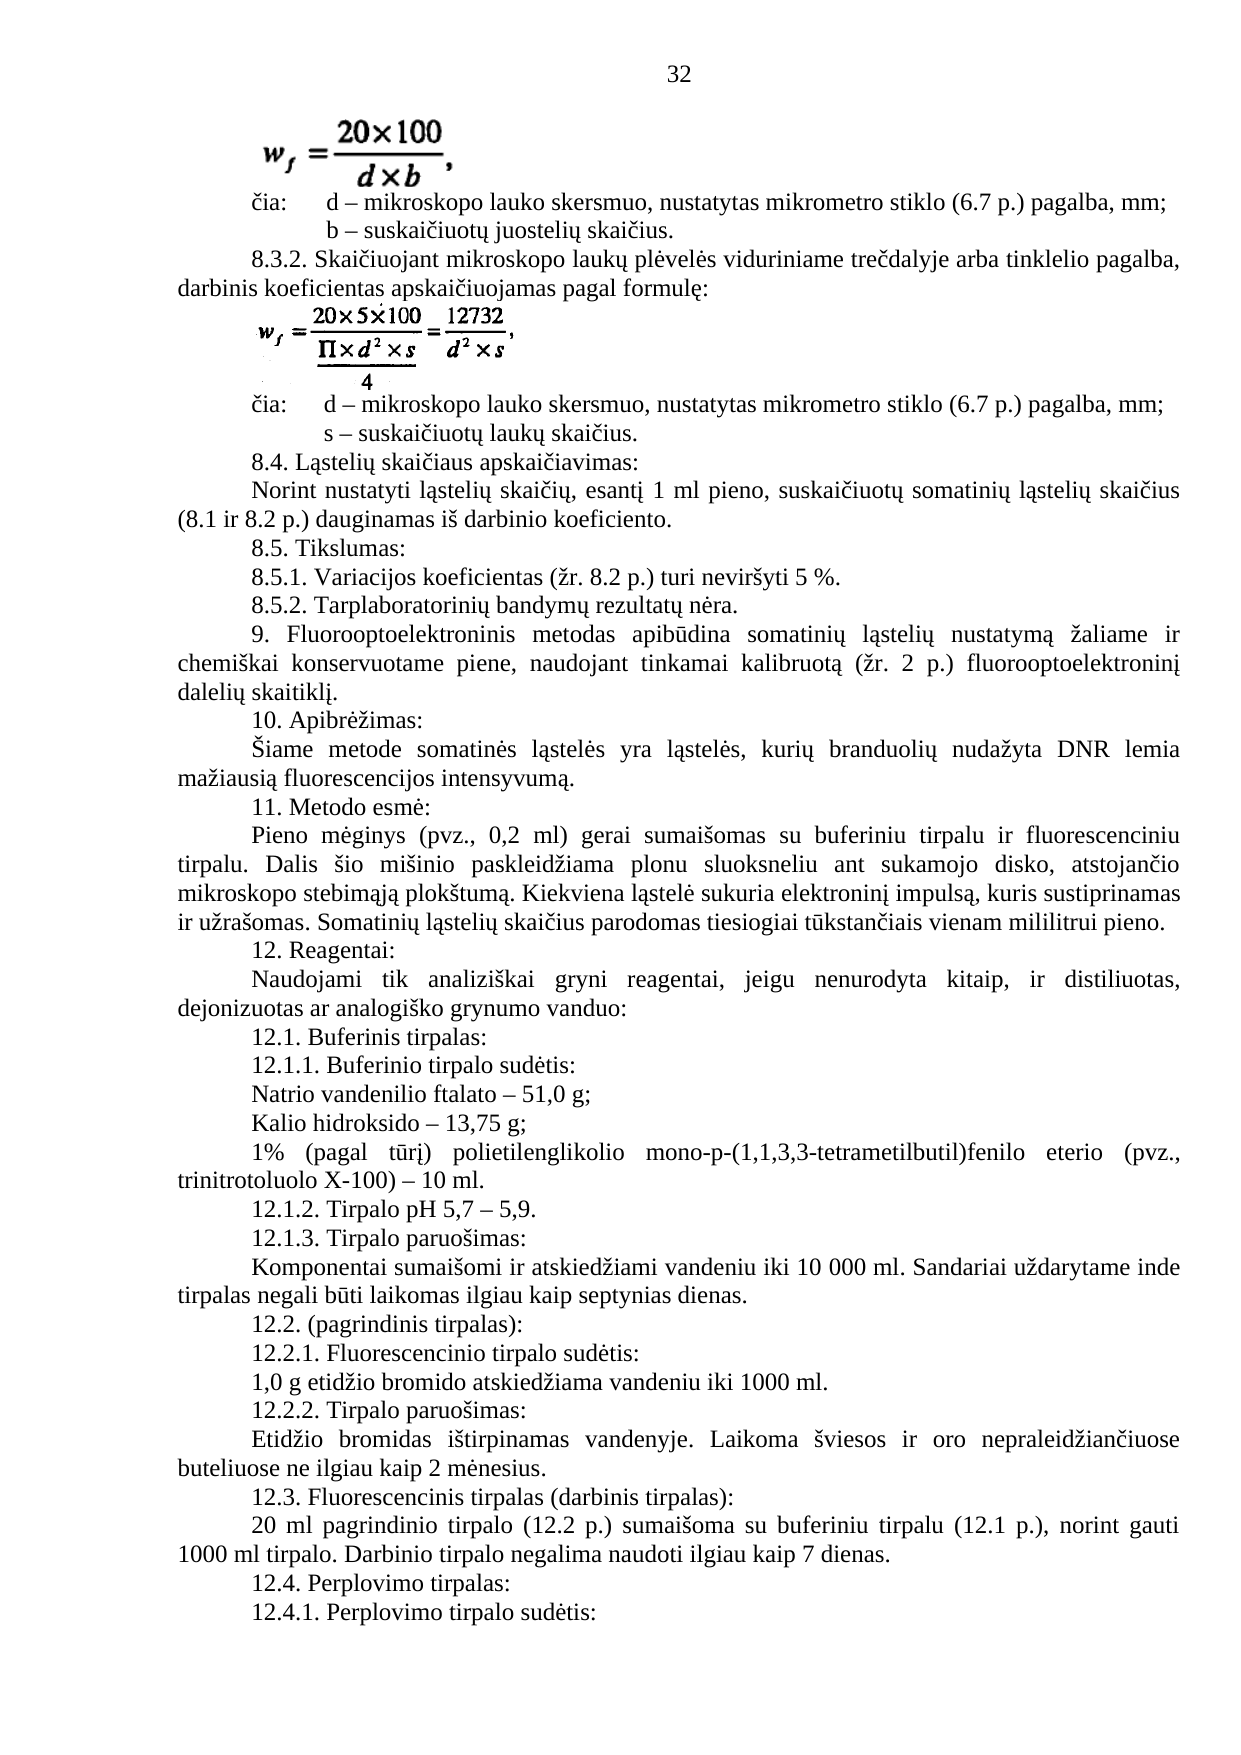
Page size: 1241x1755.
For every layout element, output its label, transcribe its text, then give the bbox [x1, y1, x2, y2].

text 9. Fluorooptoelektroninis metodas apibūdina somatinių ląstelių nustatymą žaliame ir chemiškai konservuotame piene, naudojant tinkamai kalibruotą (žr. 2 p.) fluorooptoelektroninį dalelių skaitiklį. [177, 619, 1181, 706]
text 12.2. (pagrindinis tirpalas): [177, 1309, 1181, 1338]
text 8.5.1. Variacijos koeficientas (žr. 8.2 p.) turi neviršyti 5 %. [177, 562, 1181, 591]
text 1% (pagal tūrį) polietilenglikolio mono-p-(1,1,3,3-tetrametilbutil)fenilo eterio (pvz., trinitrotoluolo X-100) – 10 ml. [177, 1137, 1181, 1194]
text s – suskaičiuotų laukų skaičius. [177, 418, 1181, 447]
text 12.2.2. Tirpalo paruošimas: [177, 1396, 1181, 1424]
text Norint nustatyti ląstelių skaičių, esantį 1 ml pieno, suskaičiuotų somatinių ląstelių skaičius (8.1 ir 8.2 p.) dauginamas iš darbinio koeficiento. [177, 476, 1181, 533]
text 12.4. Perplovimo tirpalas: [177, 1568, 1181, 1597]
text 12.1.2. Tirpalo pH 5,7 – 5,9. [177, 1194, 1181, 1223]
text 8.5. Tikslumas: [177, 533, 1181, 562]
text Pieno mėginys (pvz., 0,2 ml) gerai sumaišomas su buferiniu tirpalu ir fluorescenciniu tirpalu. Dalis šio mišinio paskleidžiama plonu sluoksneliu ant sukamojo disko, atstojančio mikroskopo stebimąją plokštumą. Kiekviena ląstelė sukuria elektroninį impulsą, kuris sustiprinamas ir užrašomas. Somatinių ląstelių skaičius parodomas tiesiogiai tūkstančiais vienam mililitrui pieno. [177, 821, 1181, 936]
text 8.4. Ląstelių skaičiaus apskaičiavimas: [177, 447, 1181, 476]
text Natrio vandenilio ftalato – 51,0 g; [177, 1079, 1181, 1108]
text 12. Reagentai: [177, 936, 1181, 964]
text 11. Metodo esmė: [177, 792, 1181, 821]
text 1,0 g etidžio bromido atskiedžiama vandeniu iki 1000 ml. [177, 1367, 1181, 1396]
text Kalio hidroksido – 13,75 g; [177, 1108, 1181, 1137]
text čia: d – mikroskopo lauko skersmuo, nustatytas mikrometro stiklo (6.7 p.) pagalba, mm; [177, 389, 1181, 418]
text 12.3. Fluorescencinis tirpalas (darbinis tirpalas): [177, 1482, 1181, 1511]
text Komponentai sumaišomi ir atskiedžiami vandeniu iki 10 000 ml. Sandariai uždarytame inde tirpalas negali būti laikomas ilgiau kaip septynias dienas. [177, 1252, 1181, 1309]
text 10. Apibrėžimas: [177, 706, 1181, 734]
text 8.5.2. Tarplaboratorinių bandymų rezultatų nėra. [177, 591, 1181, 619]
text 20 ml pagrindinio tirpalo (12.2 p.) sumaišoma su buferiniu tirpalu (12.1 p.), norint gauti 1000 ml tirpalo. Darbinio tirpalo negalima naudoti ilgiau kaip 7 dienas. [177, 1511, 1181, 1568]
text b – suskaičiuotų juostelių skaičius. [177, 216, 1181, 244]
text 12.2.1. Fluorescencinio tirpalo sudėtis: [177, 1338, 1181, 1367]
text 12.1. Buferinis tirpalas: [177, 1022, 1181, 1051]
text čia: d – mikroskopo lauko skersmuo, nustatytas mikrometro stiklo (6.7 p.) pagalba, mm; [177, 187, 1181, 216]
text 12.1.1. Buferinio tirpalo sudėtis: [177, 1051, 1181, 1079]
text Šiame metode somatinės ląstelės yra ląstelės, kurių branduolių nudažyta DNR lemia mažiausią fluorescencijos intensyvumą. [177, 734, 1181, 792]
text 12.4.1. Perplovimo tirpalo sudėtis: [177, 1597, 1181, 1626]
text Naudojami tik analiziškai gryni reagentai, jeigu nenurodyta kitaip, ir distiliuotas, dejonizuotas ar analogiško grynumo vanduo: [177, 964, 1181, 1022]
text 12.1.3. Tirpalo paruošimas: [177, 1223, 1181, 1252]
text Etidžio bromidas ištirpinamas vandenyje. Laikoma šviesos ir oro nepraleidžiančiuose buteliuose ne ilgiau kaip 2 mėnesius. [177, 1424, 1181, 1482]
text 8.3.2. Skaičiuojant mikroskopo laukų plėvelės viduriniame trečdalyje arba tinklelio pagalba, darbinis koeficientas apskaičiuojamas pagal formulę: [177, 244, 1181, 302]
